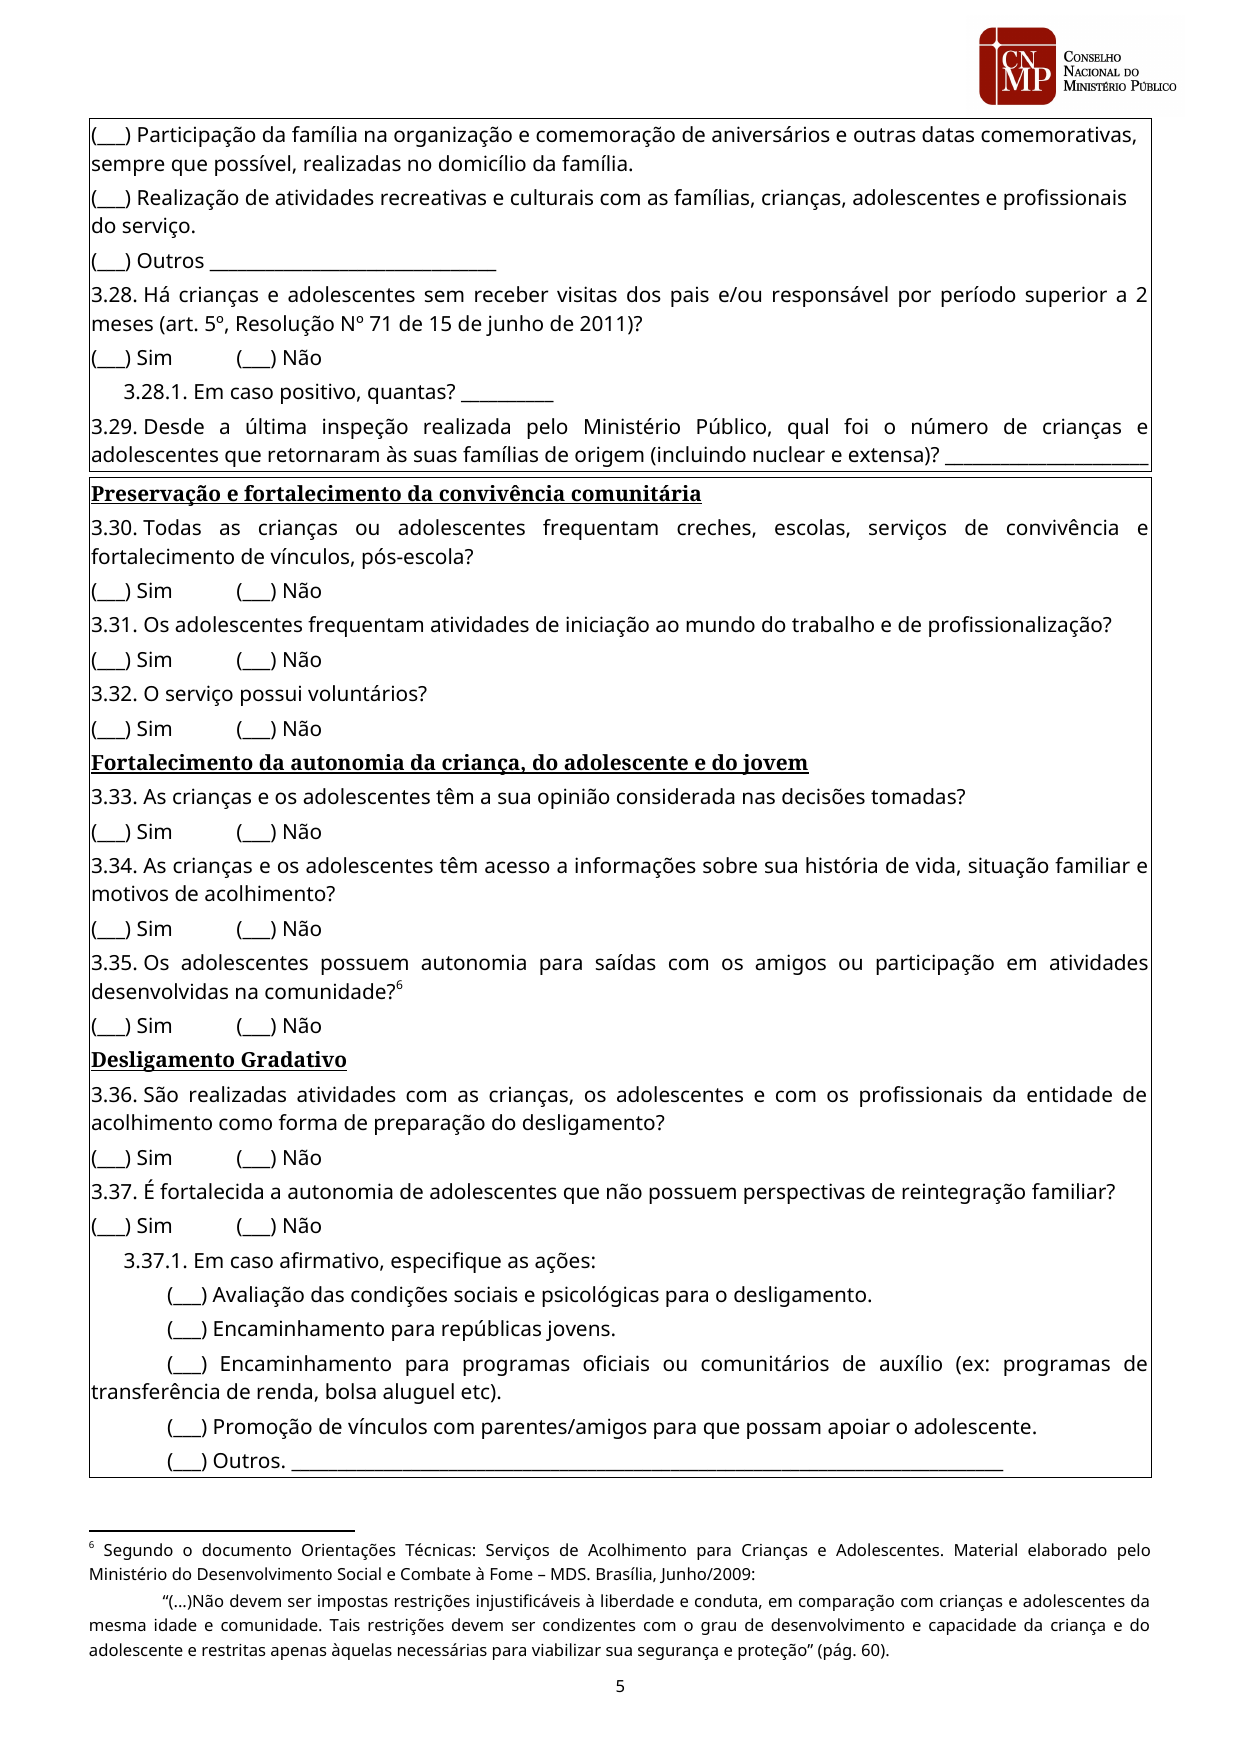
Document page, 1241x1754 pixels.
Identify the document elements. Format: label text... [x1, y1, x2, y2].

list São realizadas atividades com as crianças, os adolescentes e com os profissionais da entidade de acolhimento como forma de preparação do desligamento? [90, 1078, 1151, 1137]
list Em caso positivo, quantas? __________ [90, 375, 1151, 406]
text Preservação e fortalecimento da convivência comunitária [90, 478, 1151, 507]
text (___) Outros _______________________________ [90, 244, 1151, 274]
list As crianças e os adolescentes têm acesso a informações sobre sua história de vida, situação familiar e motivos de acolhimento? [90, 849, 1151, 908]
list As crianças e os adolescentes têm a sua opinião considerada nas decisões tomadas? [90, 780, 1151, 811]
text (___) Sim (___) Não [90, 1141, 1151, 1171]
text (___) Encaminhamento para programas oficiais ou comunitários de auxílio (ex: programas de transferência de renda, bolsa aluguel etc). [90, 1347, 1151, 1406]
list Há crianças e adolescentes sem receber visitas dos pais e/ou responsável por período superior a 2 meses (art. 5º, Resolução Nº 71 de 15 de junho de 2011)? [90, 278, 1151, 337]
list Todas as crianças ou adolescentes frequentam creches, escolas, serviços de convivência e fortalecimento de vínculos, pós-escola? [90, 511, 1151, 570]
list “(...)Não devem ser impostas restrições injustificáveis à liberdade e conduta, em comparação com crianças e adolescentes da mesma idade e comunidade. Tais restrições devem ser condizentes com o grau de desenvolvimento e capacidade da criança e do adolescente e restritas apenas àquelas necessárias para viabilizar sua segurança e proteção” (pág. 60). [89, 1588, 1152, 1661]
text (___) Promoção de vínculos com parentes/amigos para que possam apoiar o adolescente. [90, 1409, 1151, 1440]
text (___) Sim (___) Não [90, 341, 1151, 371]
text Desligamento Gradativo [90, 1043, 1151, 1074]
text (___) Realização de atividades recreativas e culturais com as famílias, crianças, adolescentes e profissionais do serviço. [90, 181, 1151, 240]
picture [966, 15, 1185, 117]
text (___) Encaminhamento para repúblicas jovens. [90, 1312, 1151, 1343]
list O serviço possui voluntários? [90, 677, 1151, 708]
text (___) Sim (___) Não [90, 912, 1151, 942]
text (___) Sim (___) Não [90, 814, 1151, 845]
list Os adolescentes possuem autonomia para saídas com os amigos ou participação em atividades desenvolvidas na comunidade? [90, 946, 1151, 1005]
text (___) Outros. _____________________________________________________________________________ [90, 1444, 1151, 1477]
list (___) Sim (___) Não [90, 1009, 1151, 1039]
text (___) Sim (___) Não [90, 711, 1151, 742]
text (___) Avaliação das condições sociais e psicológicas para o desligamento. [90, 1278, 1151, 1309]
text (___) Sim (___) Não [90, 643, 1151, 673]
text Fortalecimento da autonomia da criança, do adolescente e do jovem [90, 746, 1151, 776]
list Em caso afirmativo, especifique as ações: [90, 1244, 1151, 1274]
list Segundo o documento Orientações Técnicas: Serviços de Acolhimento para Crianças e Adolescentes. Material elaborado pelo Ministério do Desenvolvimento Social e Combate à Fome – MDS. Brasília, Junho/2009: [89, 1537, 1152, 1586]
list É fortalecida a autonomia de adolescentes que não possuem perspectivas de reintegração familiar? [90, 1175, 1151, 1206]
text (___) Sim (___) Não [90, 1209, 1151, 1240]
list Desde a última inspeção realizada pelo Ministério Público, qual foi o número de crianças e adolescentes que retornaram às suas famílias de origem (incluindo nuclear e extensa)? ______________________ [90, 409, 1151, 471]
list Os adolescentes frequentam atividades de iniciação ao mundo do trabalho e de profissionalização? [90, 608, 1151, 639]
text (___) Participação da família na organização e comemoração de aniversários e outras datas comemorativas, sempre que possível, realizadas no domicílio da família. [90, 119, 1151, 177]
text (___) Sim (___) Não [90, 574, 1151, 604]
